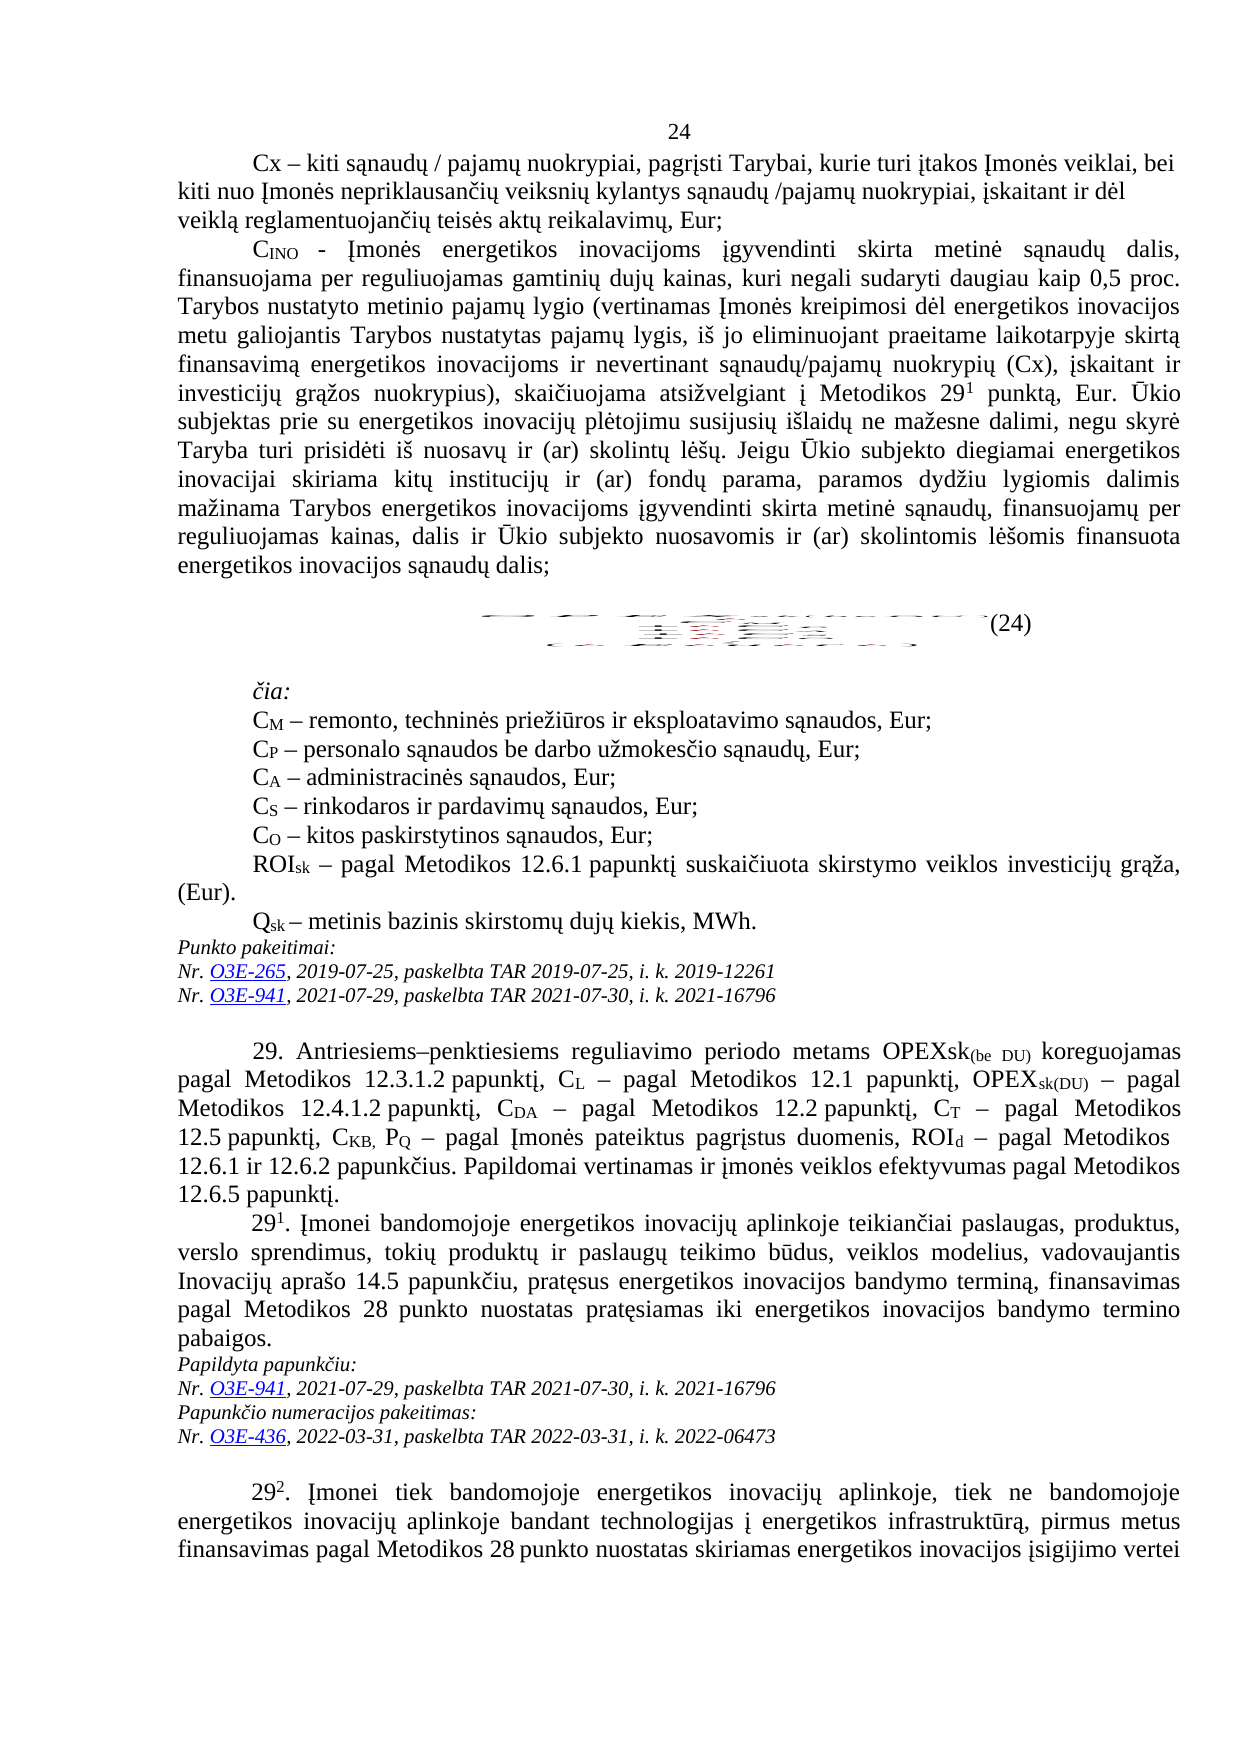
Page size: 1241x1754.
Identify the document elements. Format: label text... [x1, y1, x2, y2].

text CINO - Įmonės energetikos inovacijoms įgyvendinti skirta metinė sąnaudų dalis, finansuojama per reguliuojamas gamtinių dujų kainas, kuri negali sudaryti daugiau kaip 0,5 proc. Tarybos nustatyto metinio pajamų lygio (vertinamas Įmonės kreipimosi dėl energetikos inovacijos metu galiojantis Tarybos nustatytas pajamų lygis, iš jo eliminuojant praeitame laikotarpyje skirtą finansavimą energetikos inovacijoms ir nevertinant sąnaudų/pajamų nuokrypių (Cx), įskaitant ir investicijų grąžos nuokrypius), skaičiuojama atsižvelgiant į Metodikos 291 punktą, Eur. Ūkio subjektas prie su energetikos inovacijų plėtojimu susijusių išlaidų ne mažesne dalimi, negu skyrė Taryba turi prisidėti iš nuosavų ir (ar) skolintų lėšų. Jeigu Ūkio subjekto diegiamai energetikos inovacijai skiriama kitų institucijų ir (ar) fondų parama, paramos dydžiu lygiomis dalimis mažinama Tarybos energetikos inovacijoms įgyvendinti skirta metinė sąnaudų, finansuojamų per reguliuojamas kainas, dalis ir Ūkio subjekto nuosavomis ir (ar) skolintomis lėšomis finansuota energetikos inovacijos sąnaudų dalis; [177, 234, 1181, 579]
text Cx – kiti sąnaudų / pajamų nuokrypiai, pagrįsti Tarybai, kurie turi įtakos Įmonės veiklai, bei kiti nuo Įmonės nepriklausančių veiksnių kylantys sąnaudų /pajamų nuokrypiai, įskaitant ir dėl veiklą reglamentuojančių teisės aktų reikalavimų, Eur; [177, 148, 1181, 234]
text Papildyta papunkčiu: [177, 1352, 1181, 1376]
text Nr. O3E-941, 2021-07-29, paskelbta TAR 2021-07-30, i. k. 2021-16796 [177, 1376, 1181, 1400]
text CP – personalo sąnaudos be darbo užmokesčio sąnaudų, Eur; [177, 734, 1181, 762]
text Papunkčio numeracijos pakeitimas: [177, 1400, 1181, 1424]
text CS – rinkodaros ir pardavimų sąnaudos, Eur; [177, 791, 1181, 820]
text CO – kitos paskirstytinos sąnaudos, Eur; [177, 820, 1181, 849]
text Nr. O3E-436, 2022-03-31, paskelbta TAR 2022-03-31, i. k. 2022-06473 [177, 1424, 1181, 1448]
text CA – administracinės sąnaudos, Eur; [177, 762, 1181, 791]
text 29. Antriesiems–penktiesiems reguliavimo periodo metams OPEXsk(be DU) koreguojamas pagal Metodikos 12.3.1.2 papunktį, CL – pagal Metodikos 12.1 papunktį, OPEXsk(DU) – pagal Metodikos 12.4.1.2 papunktį, CDA – pagal Metodikos 12.2 papunktį, CT – pagal Metodikos 12.5 papunktį, CKB, PQ – pagal Įmonės pateiktus pagrįstus duomenis, ROId – pagal Metodikos 12.6.1 ir 12.6.2 papunkčius. Papildomai vertinamas ir įmonės veiklos efektyvumas pagal Metodikos 12.6.5 papunktį. [177, 1036, 1181, 1208]
text Punkto pakeitimai: [177, 935, 1181, 959]
text 292. Įmonei tiek bandomojoje energetikos inovacijų aplinkoje, tiek ne bandomojoje energetikos inovacijų aplinkoje bandant technologijas į energetikos infrastruktūrą, pirmus metus finansavimas pagal Metodikos 28 punkto nuostatas skiriamas energetikos inovacijos įsigijimo vertei [177, 1477, 1181, 1563]
text 291. Įmonei bandomojoje energetikos inovacijų aplinkoje teikiančiai paslaugas, produktus, verslo sprendimus, tokių produktų ir paslaugų teikimo būdus, veiklos modelius, vadovaujantis Inovacijų aprašo 14.5 papunkčiu, pratęsus energetikos inovacijos bandymo terminą, finansavimas pagal Metodikos 28 punkto nuostatas pratęsiamas iki energetikos inovacijos bandymo termino pabaigos. [177, 1208, 1181, 1352]
text Nr. O3E-941, 2021-07-29, paskelbta TAR 2021-07-30, i. k. 2021-16796 [177, 983, 1181, 1007]
text Nr. O3E-265, 2019-07-25, paskelbta TAR 2019-07-25, i. k. 2019-12261 [177, 959, 1181, 983]
text Qsk – metinis bazinis skirstomų dujų kiekis, MWh. [177, 906, 1181, 935]
text čia: [177, 676, 1181, 705]
text ROIsk – pagal Metodikos 12.6.1 papunktį suskaičiuota skirstymo veiklos investicijų grąža, (Eur). [177, 849, 1181, 906]
text (24) [177, 608, 1181, 647]
text CM – remonto, techninės priežiūros ir eksploatavimo sąnaudos, Eur; [177, 705, 1181, 734]
